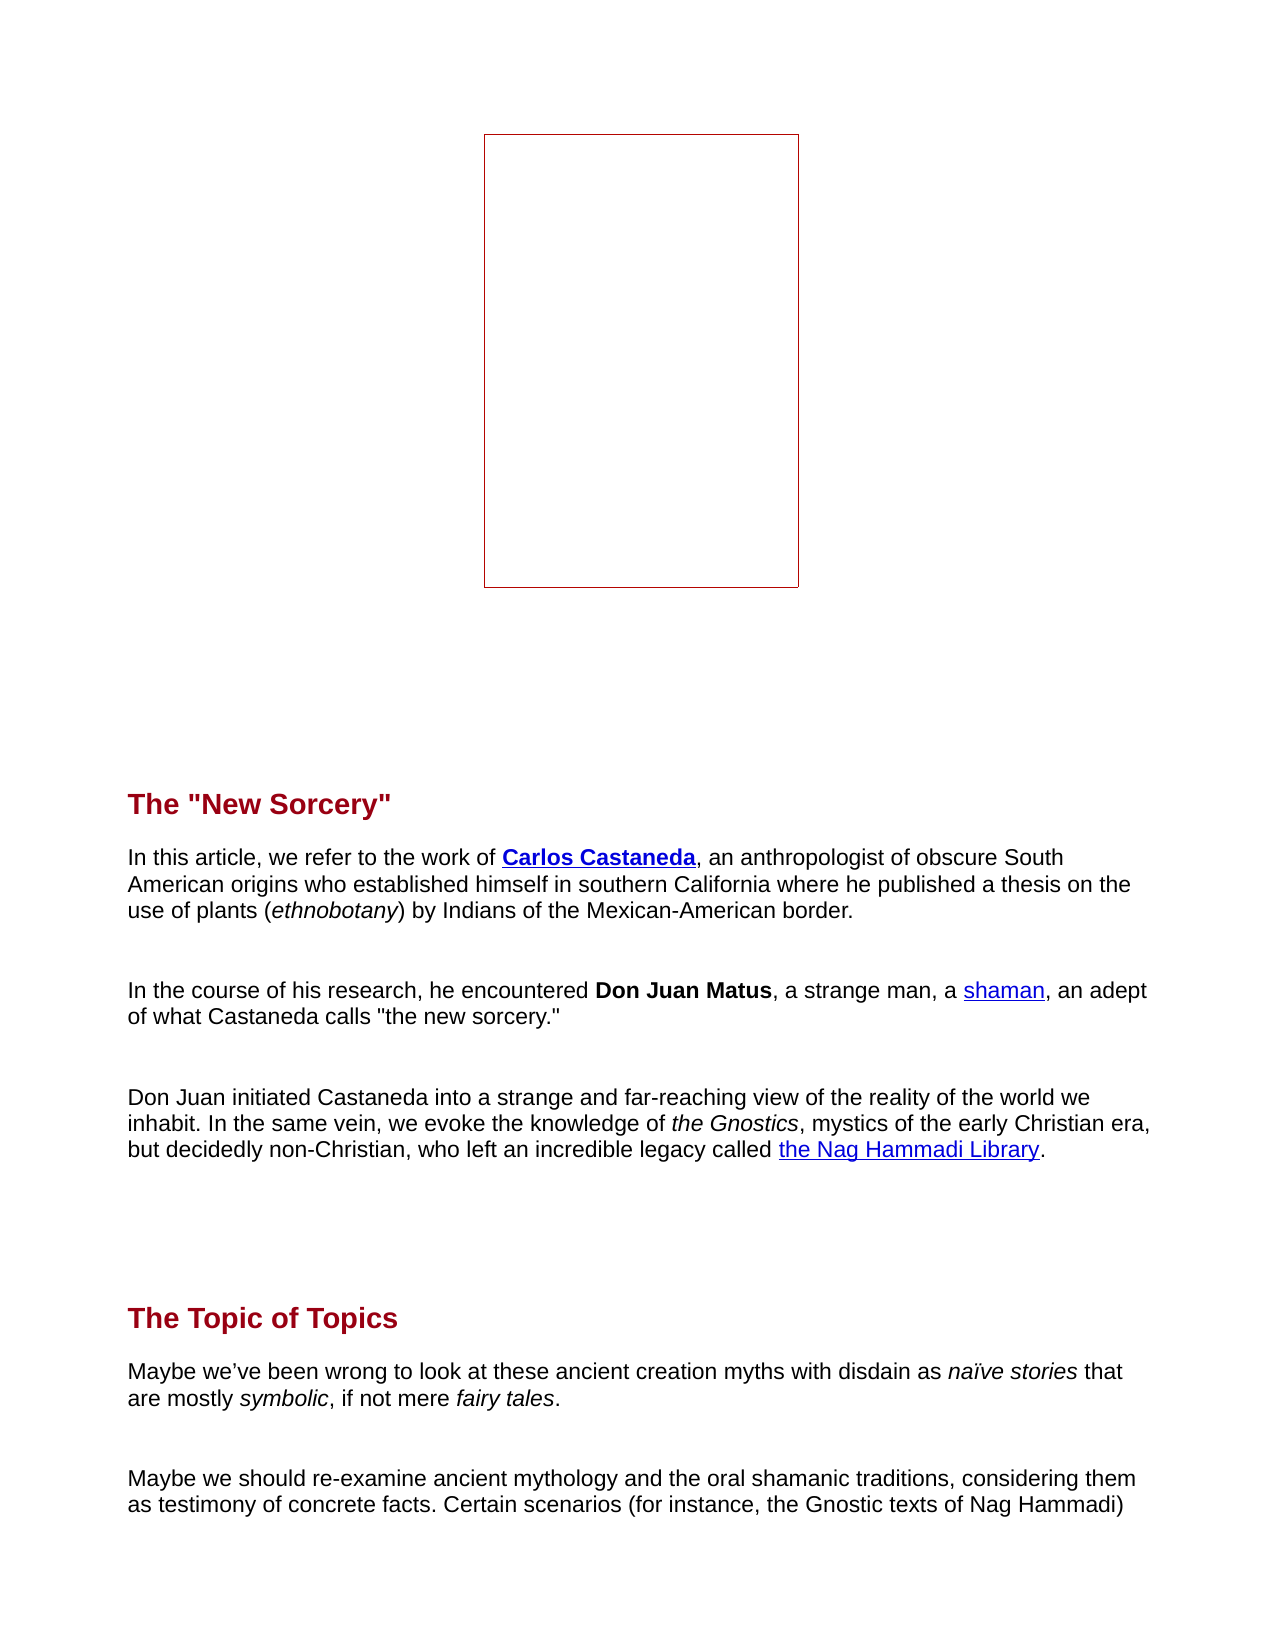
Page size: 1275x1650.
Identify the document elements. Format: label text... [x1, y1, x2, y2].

text In the course of his research, he encountered Don Juan Matus, a strange man, a shaman, an adept of what Castaneda calls "the new sorcery." [127, 977, 1154, 1030]
text Don Juan initiated Castaneda into a strange and far-reaching view of the reality of the world we inhabit. In the same vein, we evoke the knowledge of the Gnostics, mystics of the early Christian era, but decidedly non-Christian, who left an incredible legacy called the Nag Hammadi Library. [127, 1083, 1154, 1162]
text The Topic of Topics Maybe we’ve been wrong to look at these ancient creation myths with disdain as naïve stories that are mostly symbolic, if not mere fairy tales. [127, 1277, 1154, 1411]
text The "New Sorcery" In this article, we refer to the work of Carlos Castaneda, an anthropologist of obscure South American origins who established himself in southern California where he published a thesis on the use of plants (ethnobotany) by Indians of the Mexican-American border. [127, 763, 1154, 923]
text Maybe we should re-examine ancient mythology and the oral shamanic traditions, considering them as testimony of concrete facts. Certain scenarios (for instance, the Gnostic texts of Nag Hammadi) [127, 1464, 1154, 1517]
